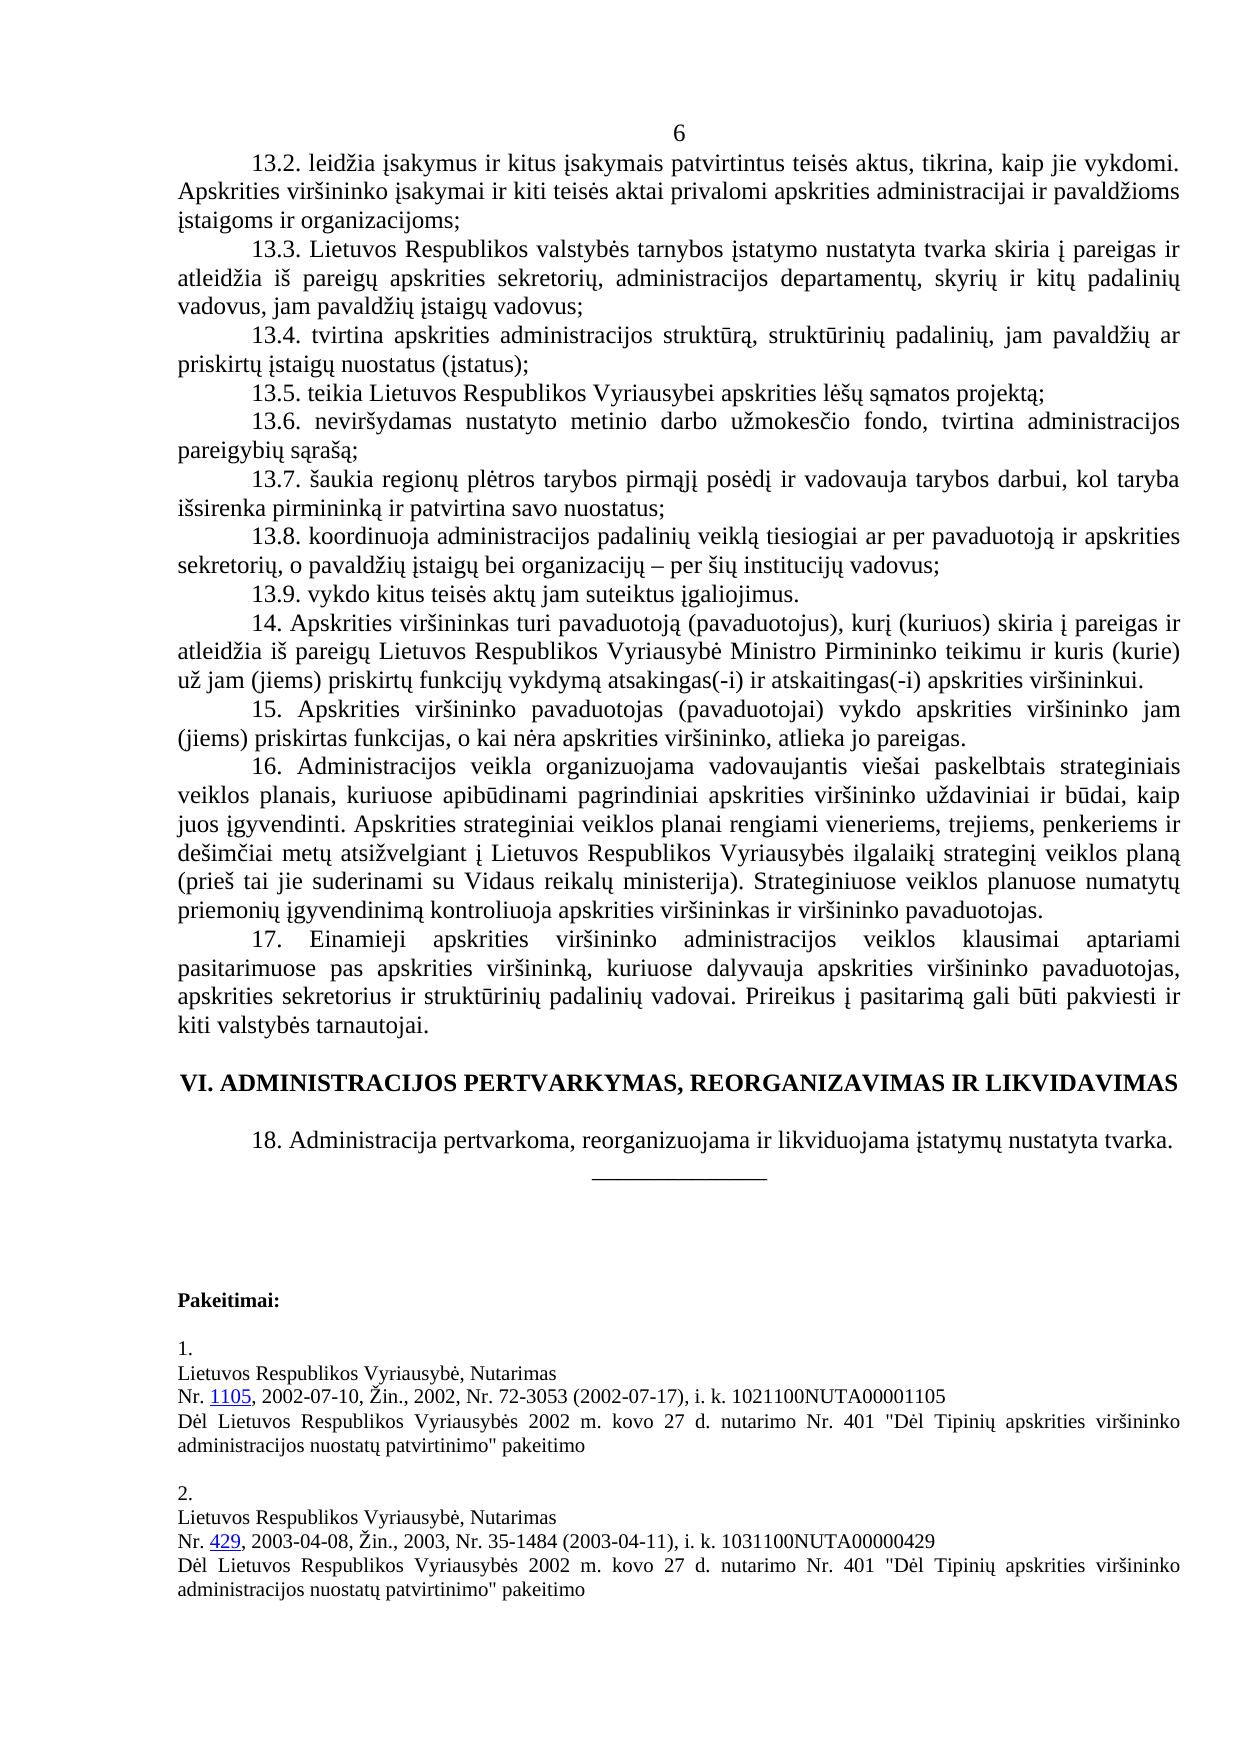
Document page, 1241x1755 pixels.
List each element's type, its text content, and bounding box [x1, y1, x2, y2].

text 13.2. leidžia įsakymus ir kitus įsakymais patvirtintus teisės aktus, tikrina, kaip jie vykdomi. Apskrities viršininko įsakymai ir kiti teisės aktai privalomi apskrities administracijai ir pavaldžioms įstaigoms ir organizacijoms; [177, 148, 1181, 234]
text 15. Apskrities viršininko pavaduotojas (pavaduotojai) vykdo apskrities viršininko jam (jiems) priskirtas funkcijas, o kai nėra apskrities viršininko, atlieka jo pareigas. [177, 694, 1181, 751]
text 1. [177, 1336, 1181, 1360]
text VI. ADMINISTRACIJOS PERTVARKYMAS, REORGANIZAVIMAS IR LIKVIDAVIMAS [177, 1068, 1181, 1096]
text Dėl Lietuvos Respublikos Vyriausybės 2002 m. kovo 27 d. nutarimo Nr. 401 "Dėl Tipinių apskrities viršininko administracijos nuostatų patvirtinimo" pakeitimo [177, 1408, 1181, 1457]
text Nr. 429, 2003-04-08, Žin., 2003, Nr. 35-1484 (2003-04-11), i. k. 1031100NUTA00000429 [177, 1529, 1181, 1553]
text ______________ [177, 1154, 1181, 1183]
text Lietuvos Respublikos Vyriausybė, Nutarimas [177, 1505, 1181, 1529]
text 13.8. koordinuoja administracijos padalinių veiklą tiesiogiai ar per pavaduotoją ir apskrities sekretorių, o pavaldžių įstaigų bei organizacijų – per šių institucijų vadovus; [177, 521, 1181, 579]
text 17. Einamieji apskrities viršininko administracijos veiklos klausimai aptariami pasitarimuose pas apskrities viršininką, kuriuose dalyvauja apskrities viršininko pavaduotojas, apskrities sekretorius ir struktūrinių padalinių vadovai. Prireikus į pasitarimą gali būti pakviesti ir kiti valstybės tarnautojai. [177, 924, 1181, 1039]
text 13.9. vykdo kitus teisės aktų jam suteiktus įgaliojimus. [177, 579, 1181, 608]
text 13.3. Lietuvos Respublikos valstybės tarnybos įstatymo nustatyta tvarka skiria į pareigas ir atleidžia iš pareigų apskrities sekretorių, administracijos departamentų, skyrių ir kitų padalinių vadovus, jam pavaldžių įstaigų vadovus; [177, 234, 1181, 320]
text 14. Apskrities viršininkas turi pavaduotoją (pavaduotojus), kurį (kuriuos) skiria į pareigas ir atleidžia iš pareigų Lietuvos Respublikos Vyriausybė Ministro Pirmininko teikimu ir kuris (kurie) už jam (jiems) priskirtų funkcijų vykdymą atsakingas(-i) ir atskaitingas(-i) apskrities viršininkui. [177, 608, 1181, 694]
text Nr. 1105, 2002-07-10, Žin., 2002, Nr. 72-3053 (2002-07-17), i. k. 1021100NUTA00001105 [177, 1384, 1181, 1408]
text 13.5. teikia Lietuvos Respublikos Vyriausybei apskrities lėšų sąmatos projektą; [177, 378, 1181, 406]
text 18. Administracija pertvarkoma, reorganizuojama ir likviduojama įstatymų nustatyta tvarka. [177, 1125, 1181, 1154]
text Dėl Lietuvos Respublikos Vyriausybės 2002 m. kovo 27 d. nutarimo Nr. 401 "Dėl Tipinių apskrities viršininko administracijos nuostatų patvirtinimo" pakeitimo [177, 1553, 1181, 1601]
text 13.6. neviršydamas nustatyto metinio darbo užmokesčio fondo, tvirtina administracijos pareigybių sąrašą; [177, 406, 1181, 464]
text 13.4. tvirtina apskrities administracijos struktūrą, struktūrinių padalinių, jam pavaldžių ar priskirtų įstaigų nuostatus (įstatus); [177, 320, 1181, 378]
text 2. [177, 1481, 1181, 1505]
text Pakeitimai: [177, 1288, 1181, 1312]
text 16. Administracijos veikla organizuojama vadovaujantis viešai paskelbtais strateginiais veiklos planais, kuriuose apibūdinami pagrindiniai apskrities viršininko uždaviniai ir būdai, kaip juos įgyvendinti. Apskrities strateginiai veiklos planai rengiami vieneriems, trejiems, penkeriems ir dešimčiai metų atsižvelgiant į Lietuvos Respublikos Vyriausybės ilgalaikį strateginį veiklos planą (prieš tai jie suderinami su Vidaus reikalų ministerija). Strateginiuose veiklos planuose numatytų priemonių įgyvendinimą kontroliuoja apskrities viršininkas ir viršininko pavaduotojas. [177, 751, 1181, 924]
text 13.7. šaukia regionų plėtros tarybos pirmąjį posėdį ir vadovauja tarybos darbui, kol taryba išsirenka pirmininką ir patvirtina savo nuostatus; [177, 464, 1181, 521]
text Lietuvos Respublikos Vyriausybė, Nutarimas [177, 1360, 1181, 1384]
